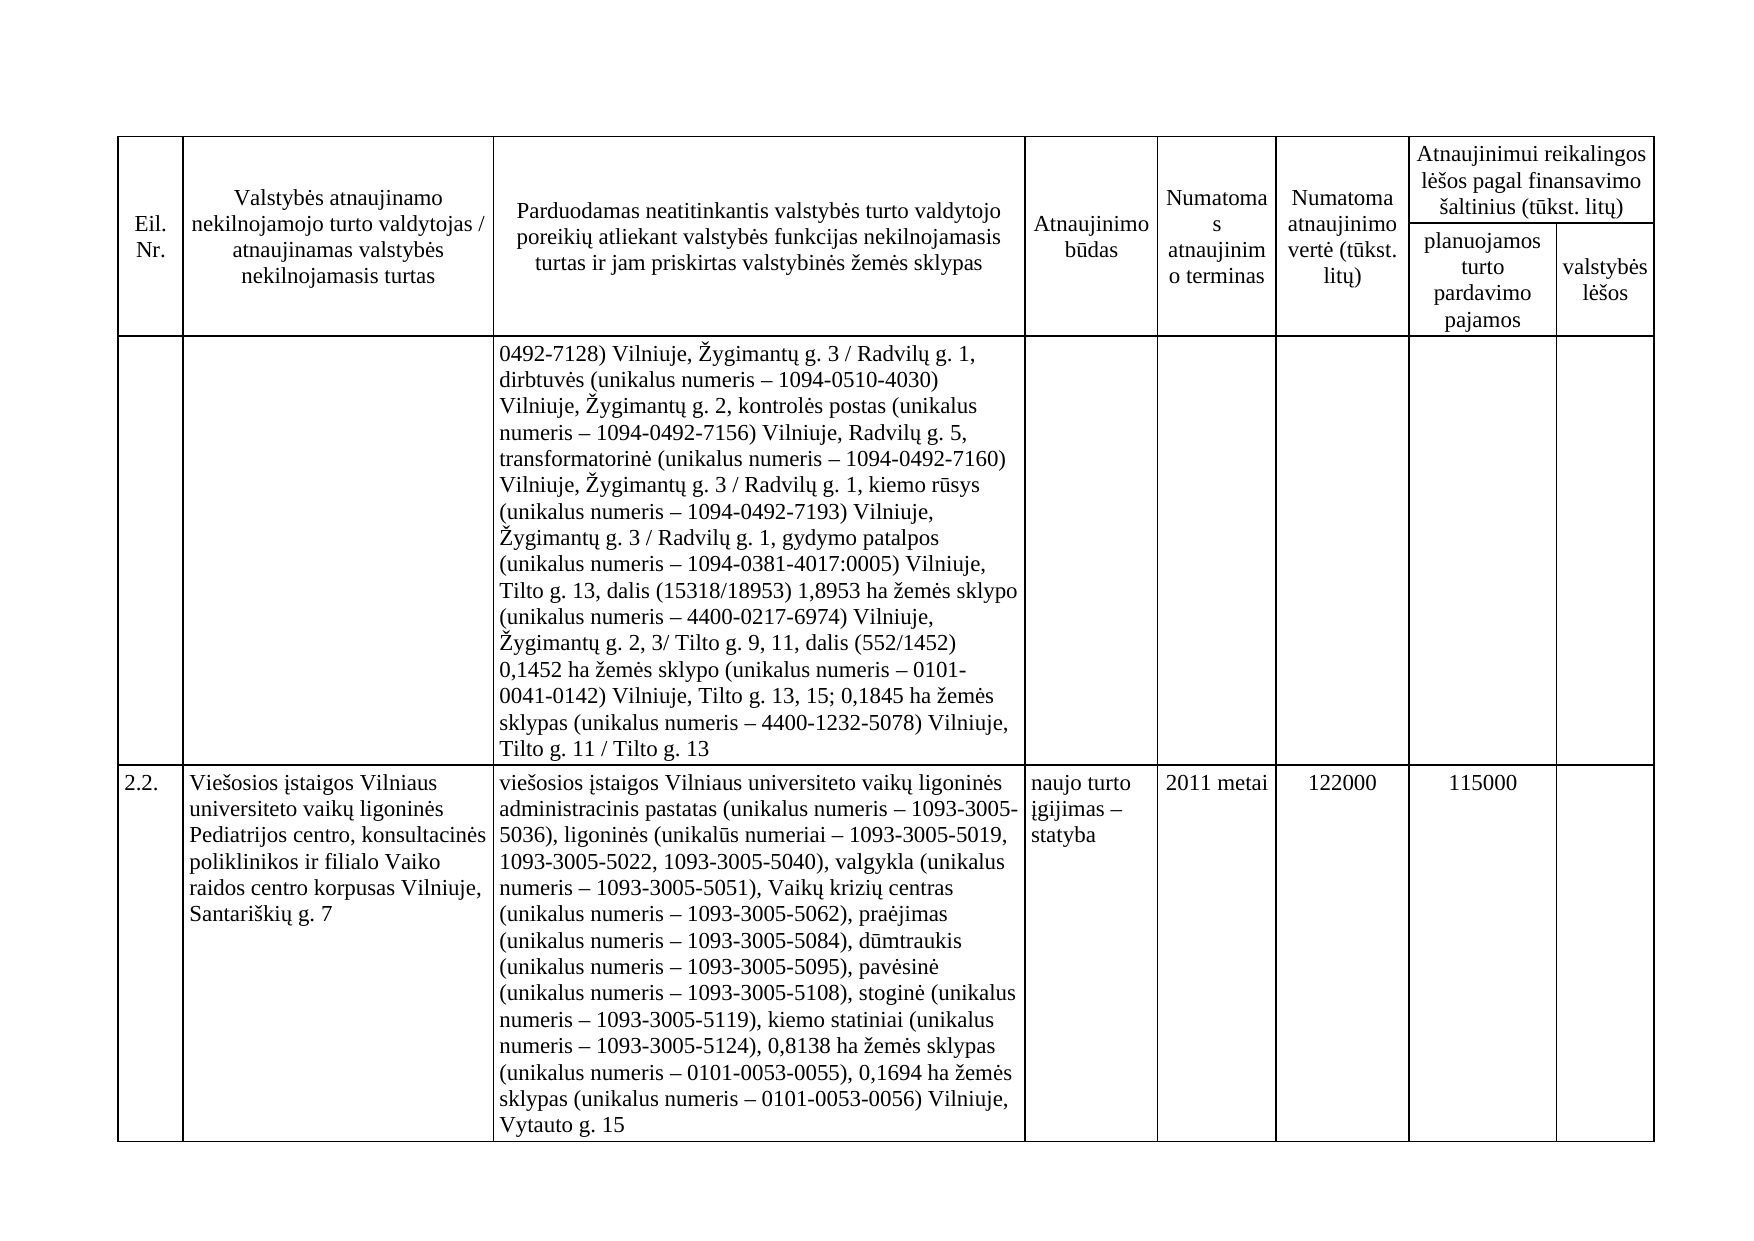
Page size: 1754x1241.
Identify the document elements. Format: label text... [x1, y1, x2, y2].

table_cell [1410, 337, 1556, 764]
table_header Numatomas atnaujinimo terminas [1158, 137, 1275, 335]
table_cell [184, 337, 493, 764]
table_header Valstybės atnaujinamo nekilnojamojo turto valdytojas / atnaujinamas valstybės nekilnojamasis turtas [184, 137, 493, 335]
table_header Numatoma atnaujinimo vertė (tūkst. litų) [1277, 137, 1408, 335]
table_cell planuojamos turto pardavimo pajamos [1410, 224, 1556, 335]
table_cell Viešosios įstaigos Vilniaus universiteto vaikų ligoninės Pediatrijos centro, konsultacinės poliklinikos ir filialo Vaiko raidos centro korpusas Vilniuje, Santariškių g. 7 [184, 766, 493, 1141]
table_cell viešosios įstaigos Vilniaus universiteto vaikų ligoninės administracinis pastatas (unikalus numeris – 1093-3005-5036), ligoninės (unikalūs numeriai – 1093-3005-5019, 1093-3005-5022, 1093-3005-5040), valgykla (unikalus numeris – 1093-3005-5051), Vaikų krizių centras (unikalus numeris – 1093-3005-5062), praėjimas (unikalus numeris – 1093-3005-5084), dūmtraukis (unikalus numeris – 1093-3005-5095), pavėsinė (unikalus numeris – 1093-3005-5108), stoginė (unikalus numeris – 1093-3005-5119), kiemo statiniai (unikalus numeris – 1093-3005-5124), 0,8138 ha žemės sklypas (unikalus numeris – 0101-0053-0055), 0,1694 ha žemės sklypas (unikalus numeris – 0101-0053-0056) Vilniuje, Vytauto g. 15 [494, 766, 1024, 1141]
table_cell [119, 337, 182, 764]
table_cell 115000 [1410, 766, 1556, 1141]
table_cell valstybės lėšos [1557, 224, 1653, 335]
table_cell 122000 [1277, 766, 1408, 1141]
table_cell [1026, 337, 1157, 764]
table_cell [1277, 337, 1408, 764]
table_cell naujo turto įgijimas – statyba [1026, 766, 1157, 1141]
table_header Parduodamas neatitinkantis valstybės turto valdytojo poreikių atliekant valstybės funkcijas nekilnojamasis turtas ir jam priskirtas valstybinės žemės sklypas [494, 137, 1024, 335]
table_cell [1557, 337, 1653, 764]
table_cell [1158, 337, 1275, 764]
table_header Atnaujinimui reikalingos lėšos pagal finansavimo šaltinius (tūkst. litų) [1410, 137, 1653, 222]
table_cell 0492-7128) Vilniuje, Žygimantų g. 3 / Radvilų g. 1, dirbtuvės (unikalus numeris – 1094-0510-4030) Vilniuje, Žygimantų g. 2, kontrolės postas (unikalus numeris – 1094-0492-7156) Vilniuje, Radvilų g. 5, transformatorinė (unikalus numeris – 1094-0492-7160) Vilniuje, Žygimantų g. 3 / Radvilų g. 1, kiemo rūsys (unikalus numeris – 1094-0492-7193) Vilniuje, Žygimantų g. 3 / Radvilų g. 1, gydymo patalpos (unikalus numeris – 1094-0381-4017:0005) Vilniuje, Tilto g. 13, dalis (15318/18953) 1,8953 ha žemės sklypo (unikalus numeris – 4400-0217-6974) Vilniuje, Žygimantų g. 2, 3/ Tilto g. 9, 11, dalis (552/1452) 0,1452 ha žemės sklypo (unikalus numeris – 0101-0041-0142) Vilniuje, Tilto g. 13, 15; 0,1845 ha žemės sklypas (unikalus numeris – 4400-1232-5078) Vilniuje, Tilto g. 11 / Tilto g. 13 [494, 337, 1024, 764]
table_cell 2.2. [119, 766, 182, 1141]
table_cell [1557, 766, 1653, 1141]
table_header Atnaujinimo būdas [1026, 137, 1157, 335]
table_header Eil. Nr. [119, 137, 182, 335]
table_cell 2011 metai [1158, 766, 1275, 1141]
